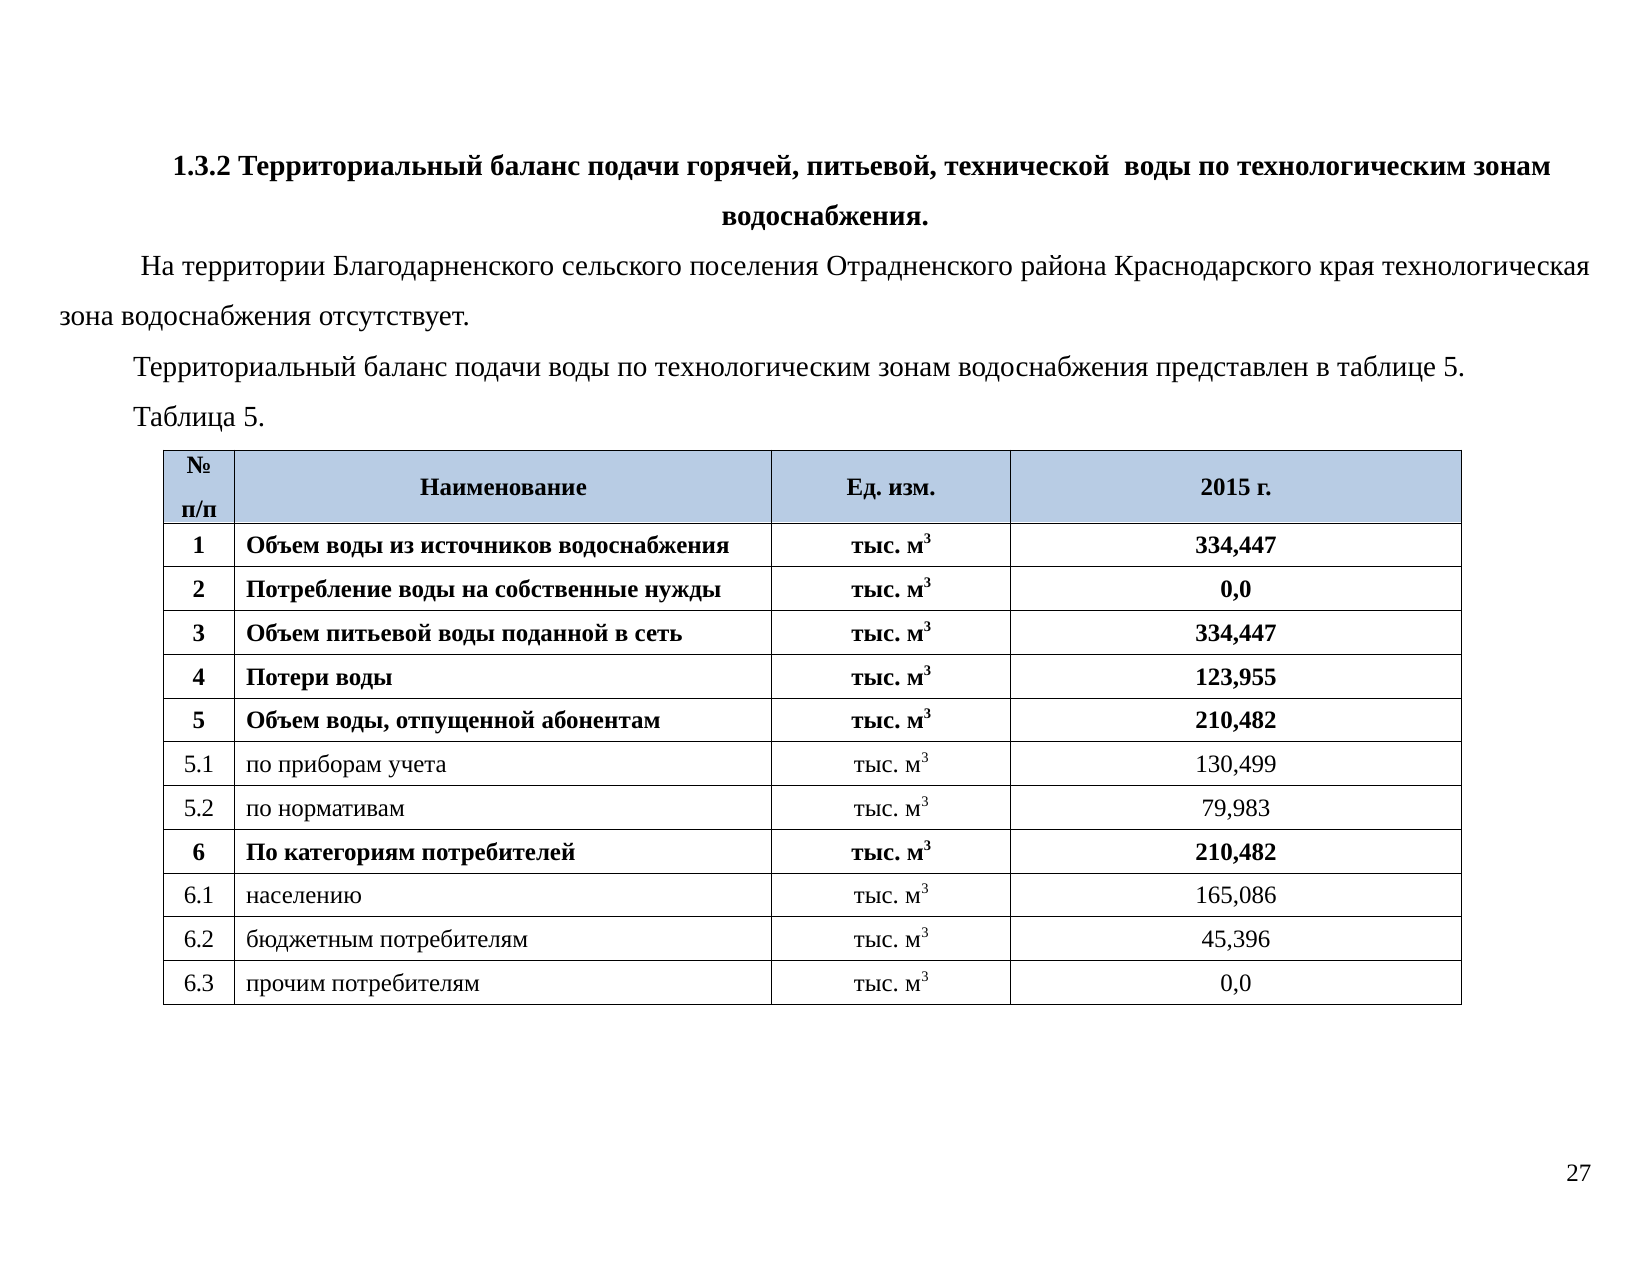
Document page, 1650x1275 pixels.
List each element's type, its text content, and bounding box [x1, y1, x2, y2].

table_cell тыс. м3 [772, 567, 1010, 610]
table_cell 6.1 [164, 874, 234, 916]
table_cell 123,955 [1011, 655, 1461, 697]
table_header № п/п [164, 451, 234, 522]
table_cell 4 [164, 655, 234, 697]
table_cell 6.2 [164, 917, 234, 960]
table_cell тыс. м3 [772, 699, 1010, 741]
table_cell Объем воды из источников водоснабжения [235, 524, 771, 566]
table_cell прочим потребителям [235, 961, 771, 1004]
table_header Наименование [235, 451, 771, 522]
table_cell По категориям потребителей [235, 830, 771, 872]
table_header Ед. изм. [772, 451, 1010, 522]
table_cell тыс. м3 [772, 874, 1010, 916]
table_cell 210,482 [1011, 699, 1461, 741]
table_cell Объем питьевой воды поданной в сеть [235, 611, 771, 654]
table_cell 6 [164, 830, 234, 872]
table_cell тыс. м3 [772, 961, 1010, 1004]
table_cell 0,0 [1011, 961, 1461, 1004]
subtitle 1.3.2 Территориальный баланс подачи горячей, питьевой, технической воды по технологическим зонам водоснабжения. [59, 148, 1591, 231]
table_cell 45,396 [1011, 917, 1461, 960]
text Территориальный баланс подачи воды по технологическим зонам водоснабжения представлен в таблице 5. [59, 349, 1591, 382]
table_cell 334,447 [1011, 524, 1461, 566]
table_cell 79,983 [1011, 786, 1461, 829]
table_cell по приборам учета [235, 742, 771, 785]
table_cell Потери воды [235, 655, 771, 697]
table_cell 1 [164, 524, 234, 566]
table_cell тыс. м3 [772, 917, 1010, 960]
table_cell 165,086 [1011, 874, 1461, 916]
table_cell Потребление воды на собственные нужды [235, 567, 771, 610]
table_cell тыс. м3 [772, 655, 1010, 697]
table_cell 130,499 [1011, 742, 1461, 785]
table_cell 334,447 [1011, 611, 1461, 654]
table_cell 5.2 [164, 786, 234, 829]
table_cell 5 [164, 699, 234, 741]
table_header 2015 г. [1011, 451, 1461, 522]
text Таблица 5. [59, 399, 1591, 433]
table_cell тыс. м3 [772, 611, 1010, 654]
table_cell тыс. м3 [772, 524, 1010, 566]
table_cell тыс. м3 [772, 742, 1010, 785]
table_cell тыс. м3 [772, 786, 1010, 829]
table_cell 2 [164, 567, 234, 610]
table_cell по нормативам [235, 786, 771, 829]
table_cell бюджетным потребителям [235, 917, 771, 960]
table_cell населению [235, 874, 771, 916]
table_cell 210,482 [1011, 830, 1461, 872]
table_cell 6.3 [164, 961, 234, 1004]
table_cell 0,0 [1011, 567, 1461, 610]
table_cell Объем воды, отпущенной абонентам [235, 699, 771, 741]
table_cell 5.1 [164, 742, 234, 785]
table_cell 3 [164, 611, 234, 654]
text На территории Благодарненского сельского поселения Отрадненского района Краснодарского края технологическая зона водоснабжения отсутствует. [59, 248, 1591, 332]
table_cell тыс. м3 [772, 830, 1010, 872]
